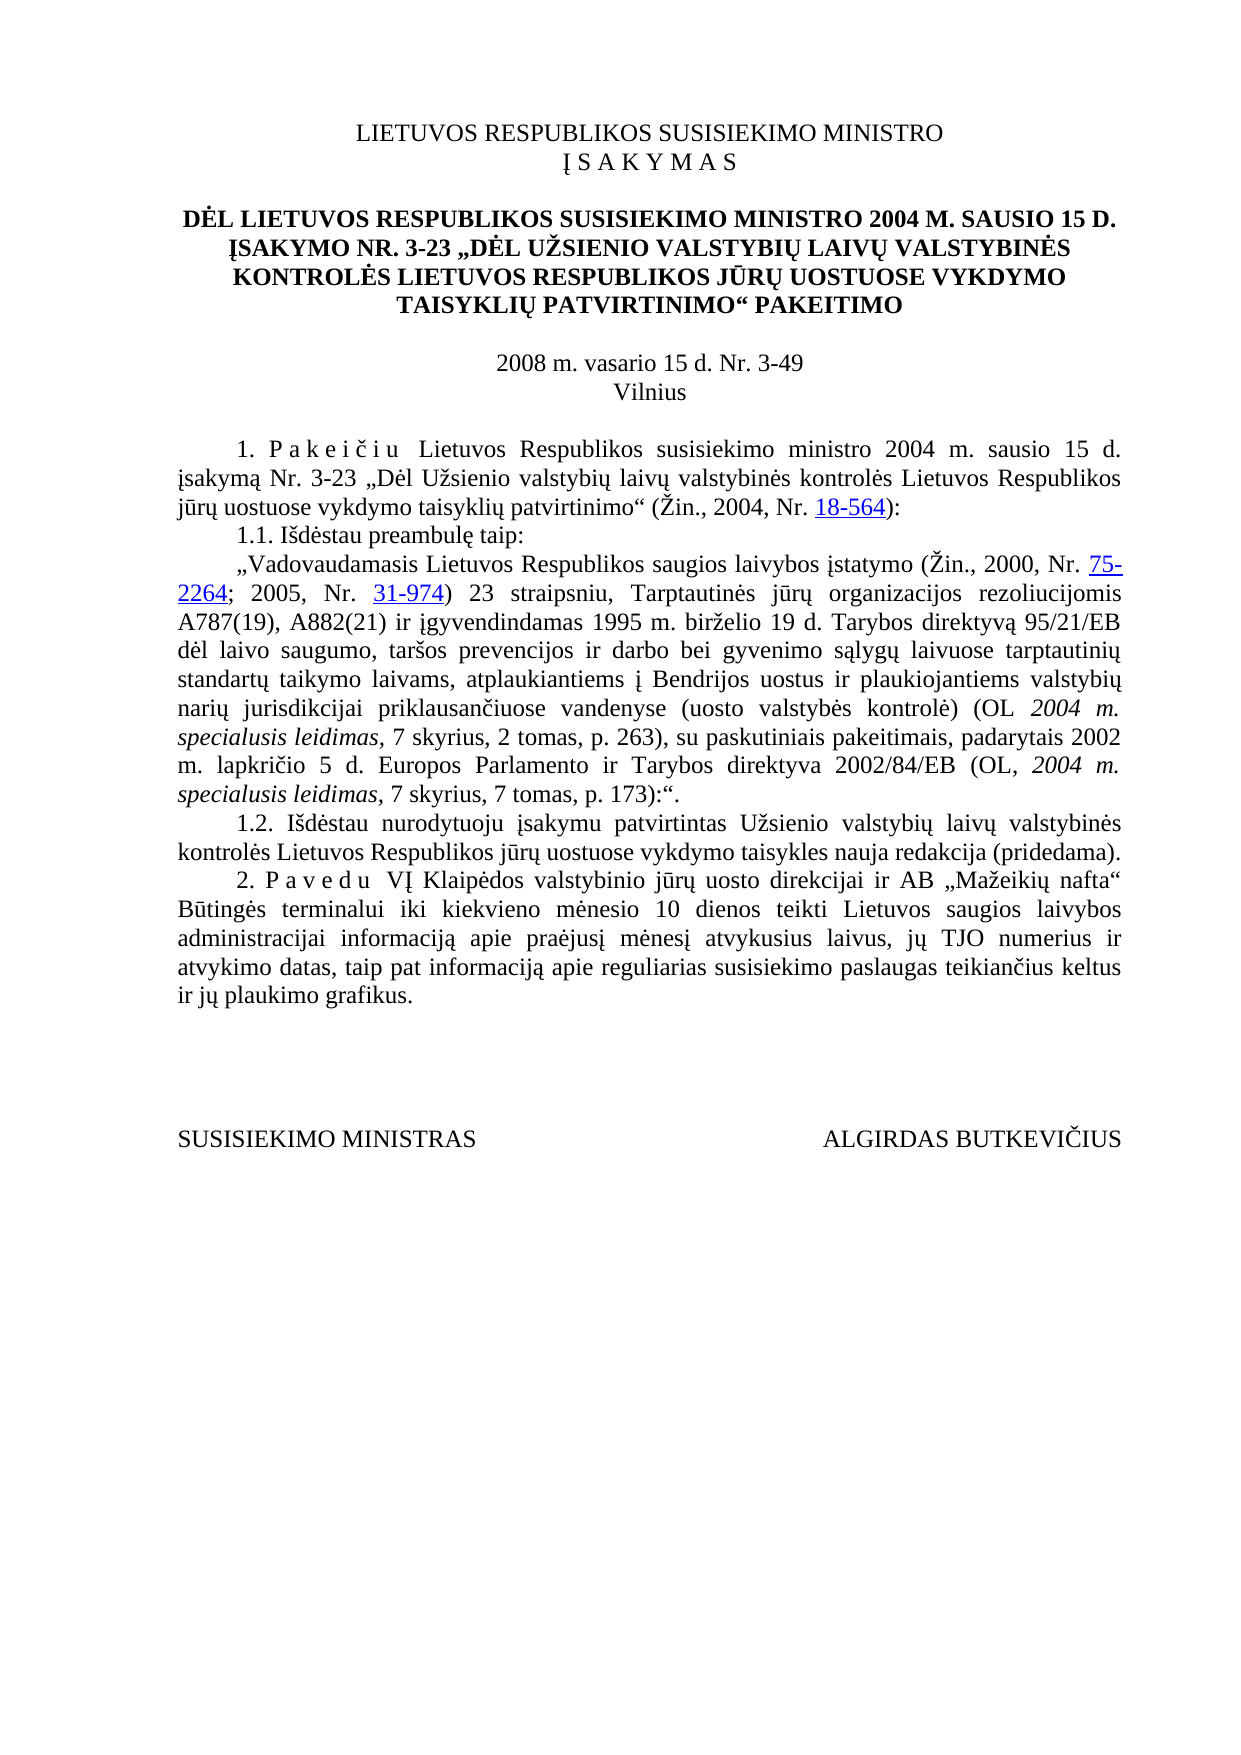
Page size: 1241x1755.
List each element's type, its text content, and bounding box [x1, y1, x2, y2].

text 2008 m. vasario 15 d. Nr. 3-49 [177, 348, 1122, 377]
text SUSISIEKIMO MINISTRAS ALGIRDAS BUTKEVIČIUS [177, 1124, 1122, 1153]
text Vilnius [177, 377, 1122, 406]
text ĮSAKYMAS [177, 147, 1122, 176]
text 1. Pakeičiu Lietuvos Respublikos susisiekimo ministro 2004 m. sausio 15 d. įsakymą Nr. 3-23 „Dėl Užsienio valstybių laivų valstybinės kontrolės Lietuvos Respublikos jūrų uostuose vykdymo taisyklių patvirtinimo“ (Žin., 2004, Nr. 18-564): [177, 434, 1122, 521]
text DĖL LIETUVOS RESPUBLIKOS SUSISIEKIMO MINISTRO 2004 M. SAUSIO 15 D. ĮSAKYMO NR. 3-23 „DĖL UŽSIENIO VALSTYBIŲ LAIVŲ VALSTYBINĖS KONTROLĖS LIETUVOS RESPUBLIKOS JŪRŲ UOSTUOSE VYKDYMO TAISYKLIŲ PATVIRTINIMO“ PAKEITIMO [177, 204, 1122, 319]
text LIETUVOS RESPUBLIKOS SUSISIEKIMO MINISTRO [177, 118, 1122, 147]
text 1.2. Išdėstau nurodytuoju įsakymu patvirtintas Užsienio valstybių laivų valstybinės kontrolės Lietuvos Respublikos jūrų uostuose vykdymo taisykles nauja redakcija (pridedama). [177, 808, 1122, 866]
text 2. Pavedu VĮ Klaipėdos valstybinio jūrų uosto direkcijai ir AB „Mažeikių nafta“ Būtingės terminalui iki kiekvieno mėnesio 10 dienos teikti Lietuvos saugios laivybos administracijai informaciją apie praėjusį mėnesį atvykusius laivus, jų TJO numerius ir atvykimo datas, taip pat informaciją apie reguliarias susisiekimo paslaugas teikiančius keltus ir jų plaukimo grafikus. [177, 866, 1122, 1009]
text 1.1. Išdėstau preambulę taip: [177, 521, 1122, 549]
text „Vadovaudamasis Lietuvos Respublikos saugios laivybos įstatymo (Žin., 2000, Nr. 75-2264; 2005, Nr. 31-974) 23 straipsniu, Tarptautinės jūrų organizacijos rezoliucijomis A787(19), A882(21) ir įgyvendindamas 1995 m. birželio 19 d. Tarybos direktyvą 95/21/EB dėl laivo saugumo, taršos prevencijos ir darbo bei gyvenimo sąlygų laivuose tarptautinių standartų taikymo laivams, atplaukiantiems į Bendrijos uostus ir plaukiojantiems valstybių narių jurisdikcijai priklausančiuose vandenyse (uosto valstybės kontrolė) (OL 2004 m. specialusis leidimas, 7 skyrius, 2 tomas, p. 263), su paskutiniais pakeitimais, padarytais 2002 m. lapkričio 5 d. Europos Parlamento ir Tarybos direktyva 2002/84/EB (OL, 2004 m. specialusis leidimas, 7 skyrius, 7 tomas, p. 173):“. [177, 549, 1122, 808]
